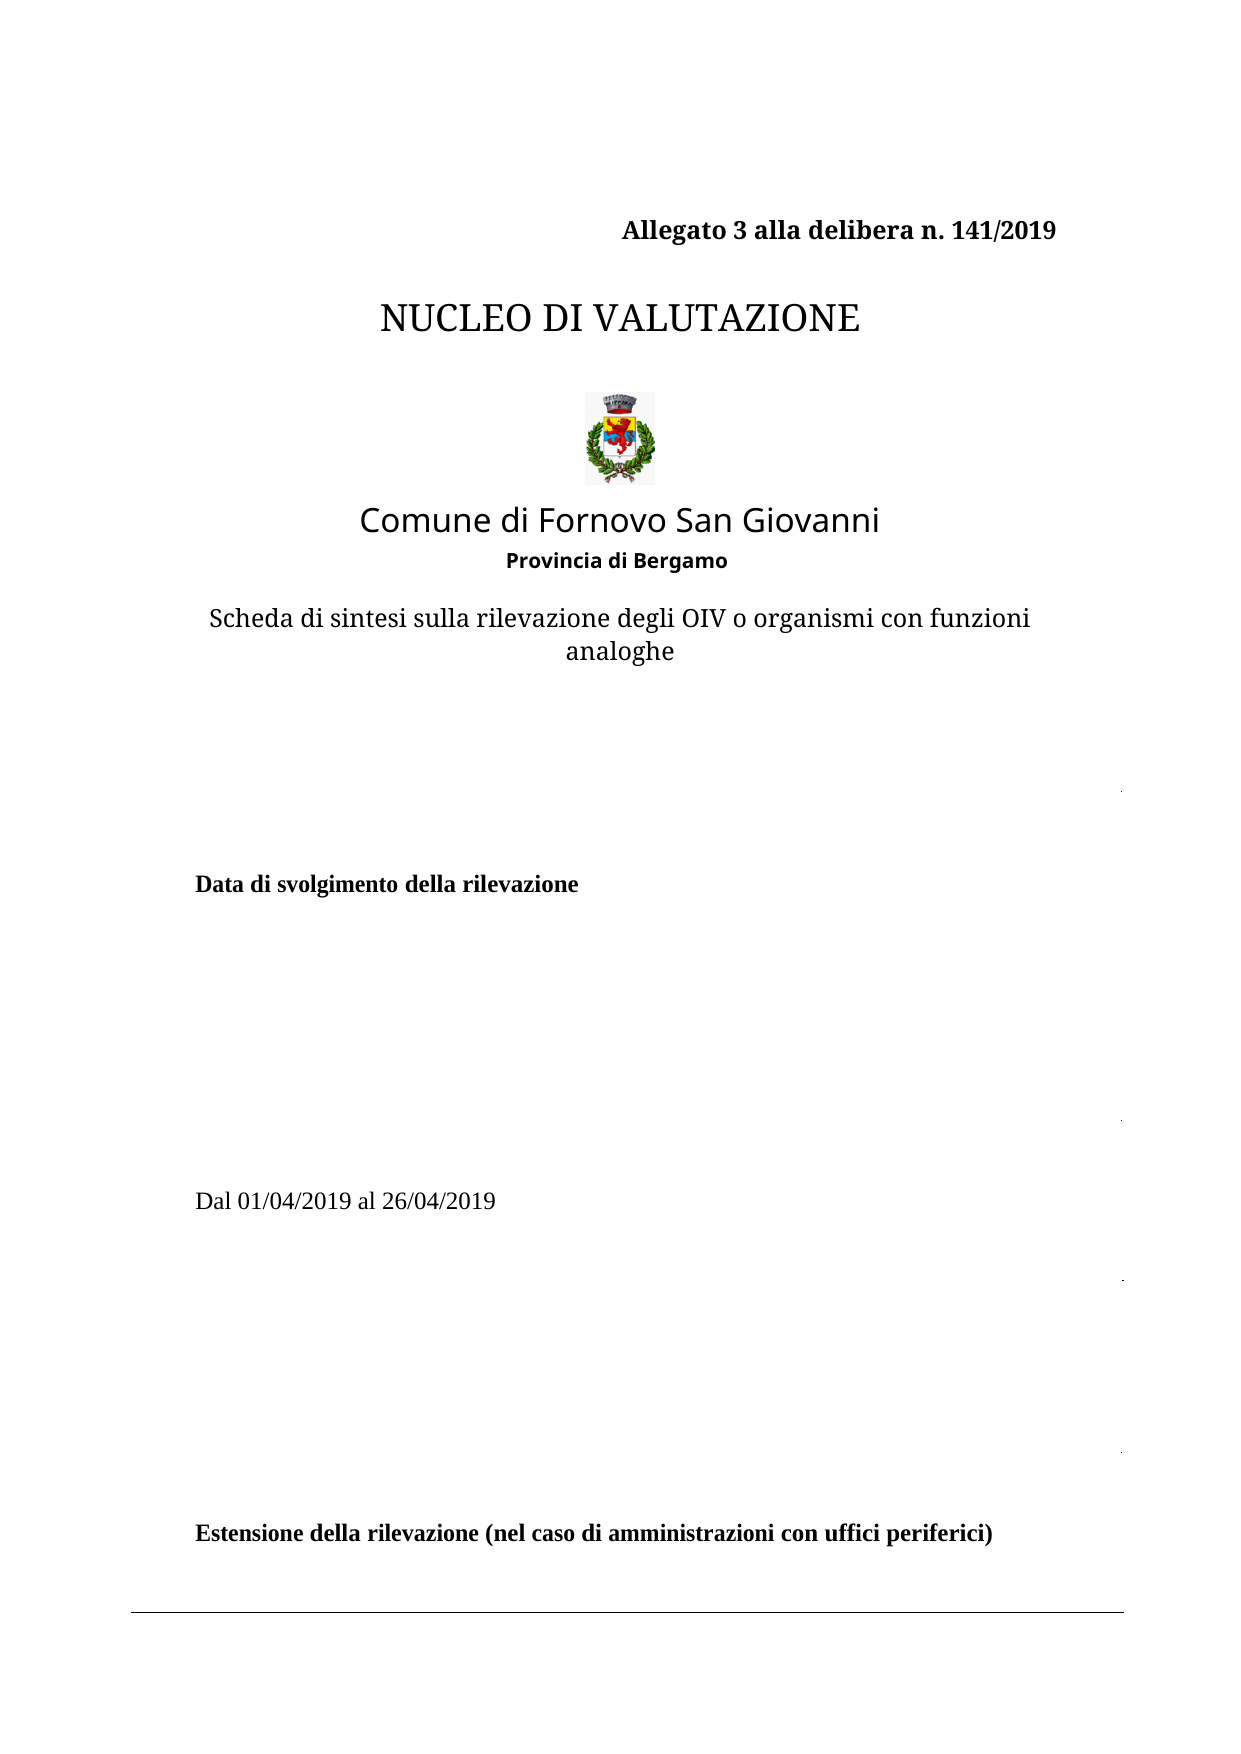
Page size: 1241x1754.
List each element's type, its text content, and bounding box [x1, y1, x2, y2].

text Scheda di sintesi sulla rilevazione degli OIV o organismi con funzioni analoghe [119, 536, 1121, 667]
text NUCLEO DI VALUTAZIONE [119, 240, 1121, 338]
text Comune di Fornovo San Giovanni [655, 432, 1121, 477]
text Dal 01/04/2019 al 26/04/2019 [131, 1122, 1123, 1279]
text Allegato 3 alla delibera n. 141/2019 [119, 149, 1121, 240]
text Data di svolgimento della rilevazione [131, 806, 1123, 963]
text Estensione della rilevazione (nel caso di amministrazioni con uffici periferici) [131, 1454, 1123, 1611]
text Comune di Fornovo San Giovanni [119, 432, 584, 477]
text Provincia di Bergamo [119, 477, 1121, 536]
